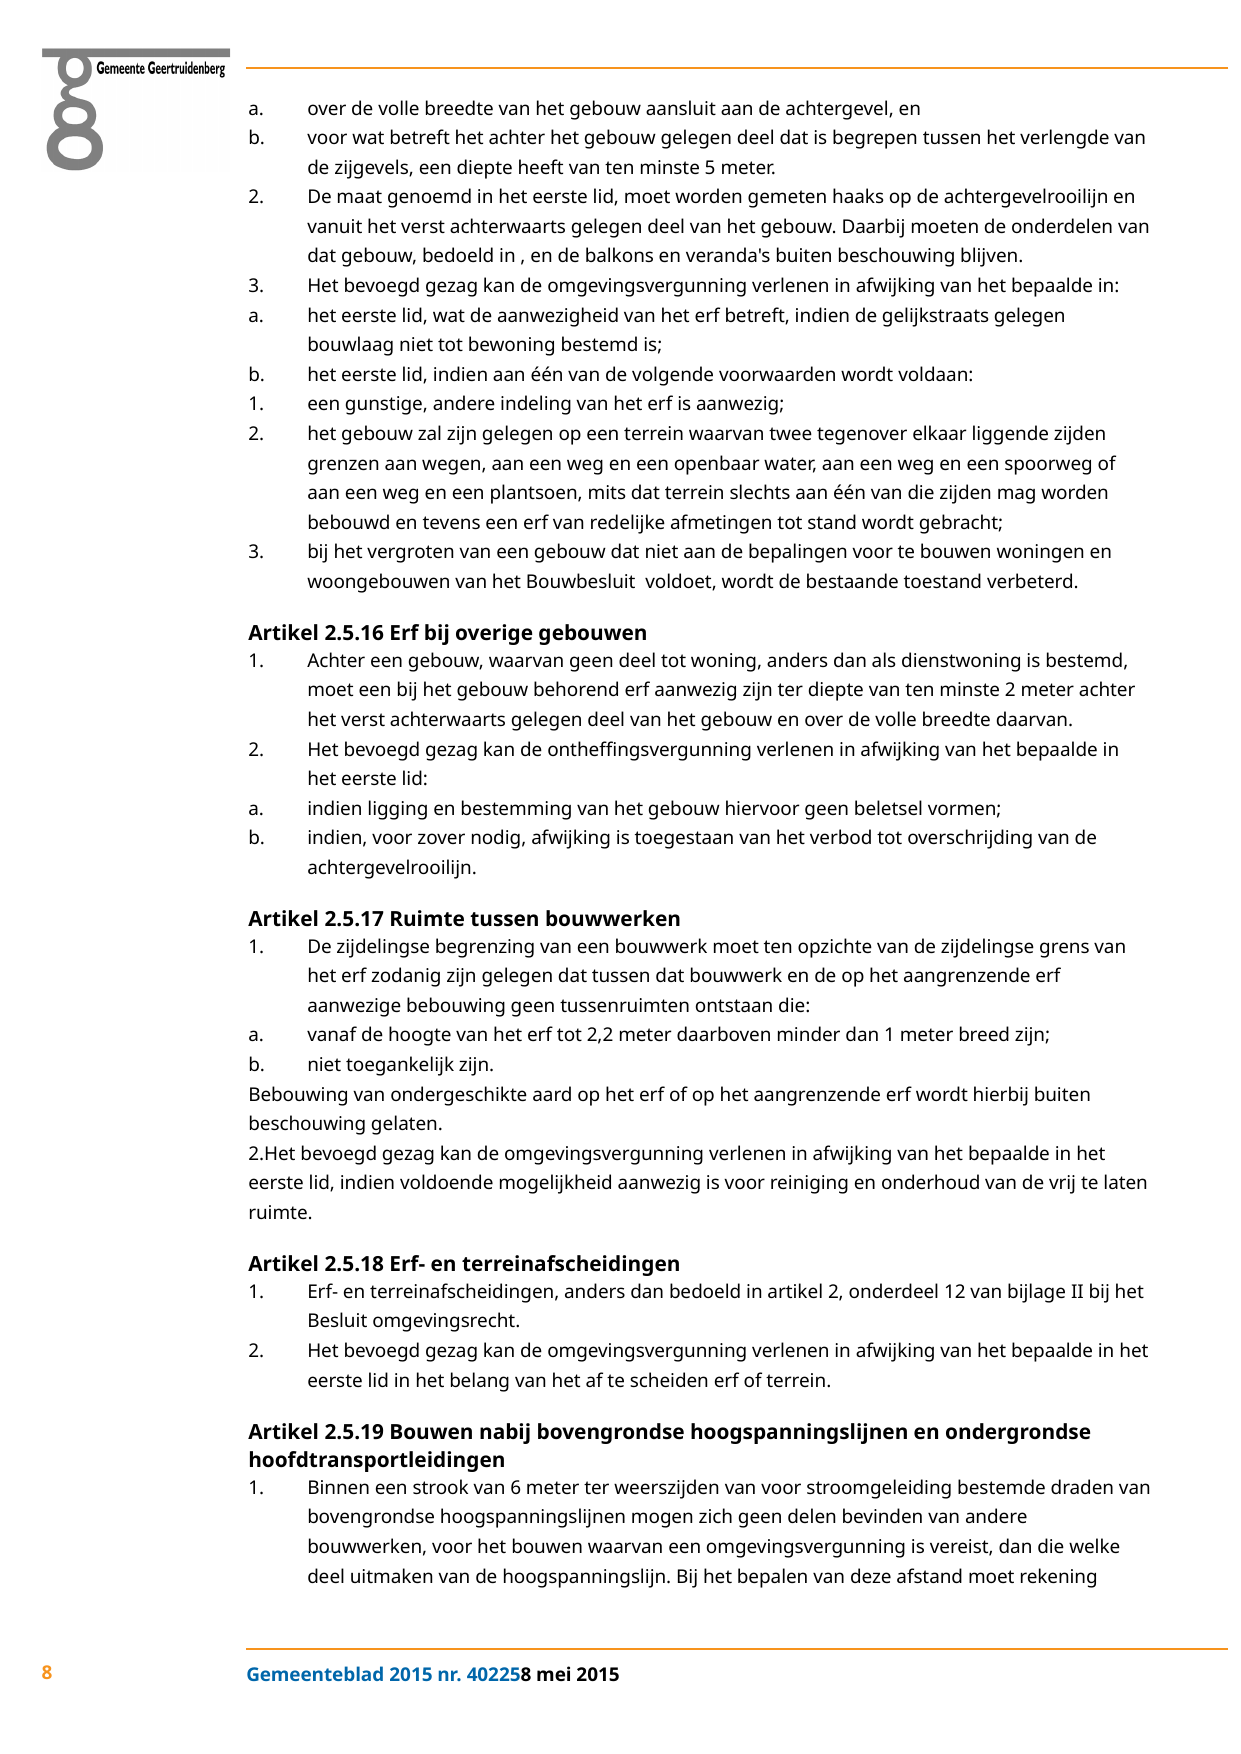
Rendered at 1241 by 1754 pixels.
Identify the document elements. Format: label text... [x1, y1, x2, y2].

text Artikel 2.5.18 Erf- en terreinafscheidingen [248, 1249, 1152, 1278]
list het eerste lid, indien aan één van de volgende voorwaarden wordt voldaan: [248, 361, 1152, 387]
text Bebouwing van ondergeschikte aard op het erf of op het aangrenzende erf wordt hierbij buiten beschouwing gelaten. [248, 1081, 1152, 1136]
text Artikel 2.5.17 Ruimte tussen bouwwerken [248, 904, 1152, 933]
list Het bevoegd gezag kan de omgevingsvergunning verlenen in afwijking van het bepaalde in het eerste lid in het belang van het af te scheiden erf of terrein. [248, 1337, 1152, 1392]
list indien ligging en bestemming van het gebouw hiervoor geen beletsel vormen; [248, 795, 1152, 821]
list Het bevoegd gezag kan de ontheffingsvergunning verlenen in afwijking van het bepaalde in het eerste lid: [248, 736, 1152, 791]
list bij het vergroten van een gebouw dat niet aan de bepalingen voor te bouwen woningen en woongebouwen van het Bouwbesluit voldoet, wordt de bestaande toestand verbeterd. [248, 538, 1152, 594]
list Achter een gebouw, waarvan geen deel tot woning, anders dan als dienstwoning is bestemd, moet een bij het gebouw behorend erf aanwezig zijn ter diepte van ten minste 2 meter achter het verst achterwaarts gelegen deel van het gebouw en over de volle breedte daarvan. [248, 647, 1152, 732]
text Artikel 2.5.19 Bouwen nabij bovengrondse hoogspanningslijnen en ondergrondse hoofdtransportleidingen [248, 1417, 1152, 1474]
list over de volle breedte van het gebouw aansluit aan de achtergevel, en [248, 95, 1152, 121]
list Het bevoegd gezag kan de omgevingsvergunning verlenen in afwijking van het bepaalde in: [248, 272, 1152, 298]
picture [41, 47, 231, 172]
list indien, voor zover nodig, afwijking is toegestaan van het verbod tot overschrijding van de achtergevelrooilijn. [248, 824, 1152, 880]
text Artikel 2.5.16 Erf bij overige gebouwen [248, 618, 1152, 647]
list vanaf de hoogte van het erf tot 2,2 meter daarboven minder dan 1 meter breed zijn; [248, 1022, 1152, 1047]
list voor wat betreft het achter het gebouw gelegen deel dat is begrepen tussen het verlengde van de zijgevels, een diepte heeft van ten minste 5 meter. [248, 124, 1152, 180]
list Binnen een strook van 6 meter ter weerszijden van voor stroomgeleiding bestemde draden van bovengrondse hoogspanningslijnen mogen zich geen delen bevinden van andere bouwwerken, voor het bouwen waarvan een omgevingsvergunning is vereist, dan die welke deel uitmaken van de hoogspanningslijn. Bij het bepalen van deze afstand moet rekening [248, 1474, 1152, 1588]
list Erf- en terreinafscheidingen, anders dan bedoeld in artikel 2, onderdeel 12 van bijlage II bij het Besluit omgevingsrecht. [248, 1278, 1152, 1333]
list het eerste lid, wat de aanwezigheid van het erf betreft, indien de gelijkstraats gelegen bouwlaag niet tot bewoning bestemd is; [248, 302, 1152, 357]
list De zijdelingse begrenzing van een bouwwerk moet ten opzichte van de zijdelingse grens van het erf zodanig zijn gelegen dat tussen dat bouwwerk en de op het aangrenzende erf aanwezige bebouwing geen tussenruimten ontstaan die: [248, 933, 1152, 1018]
list een gunstige, andere indeling van het erf is aanwezig; [248, 391, 1152, 416]
text 2.Het bevoegd gezag kan de omgevingsvergunning verlenen in afwijking van het bepaalde in het eerste lid, indien voldoende mogelijkheid aanwezig is voor reiniging en onderhoud van de vrij te laten ruimte. [248, 1140, 1152, 1225]
list het gebouw zal zijn gelegen op een terrein waarvan twee tegenover elkaar liggende zijden grenzen aan wegen, aan een weg en een openbaar water, aan een weg en een spoorweg of aan een weg en een plantsoen, mits dat terrein slechts aan één van die zijden mag worden bebouwd en tevens een erf van redelijke afmetingen tot stand wordt gebracht; [248, 420, 1152, 535]
list De maat genoemd in het eerste lid, moet worden gemeten haaks op de achtergevelrooilijn en vanuit het verst achterwaarts gelegen deel van het gebouw. Daarbij moeten de onderdelen van dat gebouw, bedoeld in , en de balkons en veranda's buiten beschouwing blijven. [248, 183, 1152, 268]
list niet toegankelijk zijn. [248, 1051, 1152, 1077]
